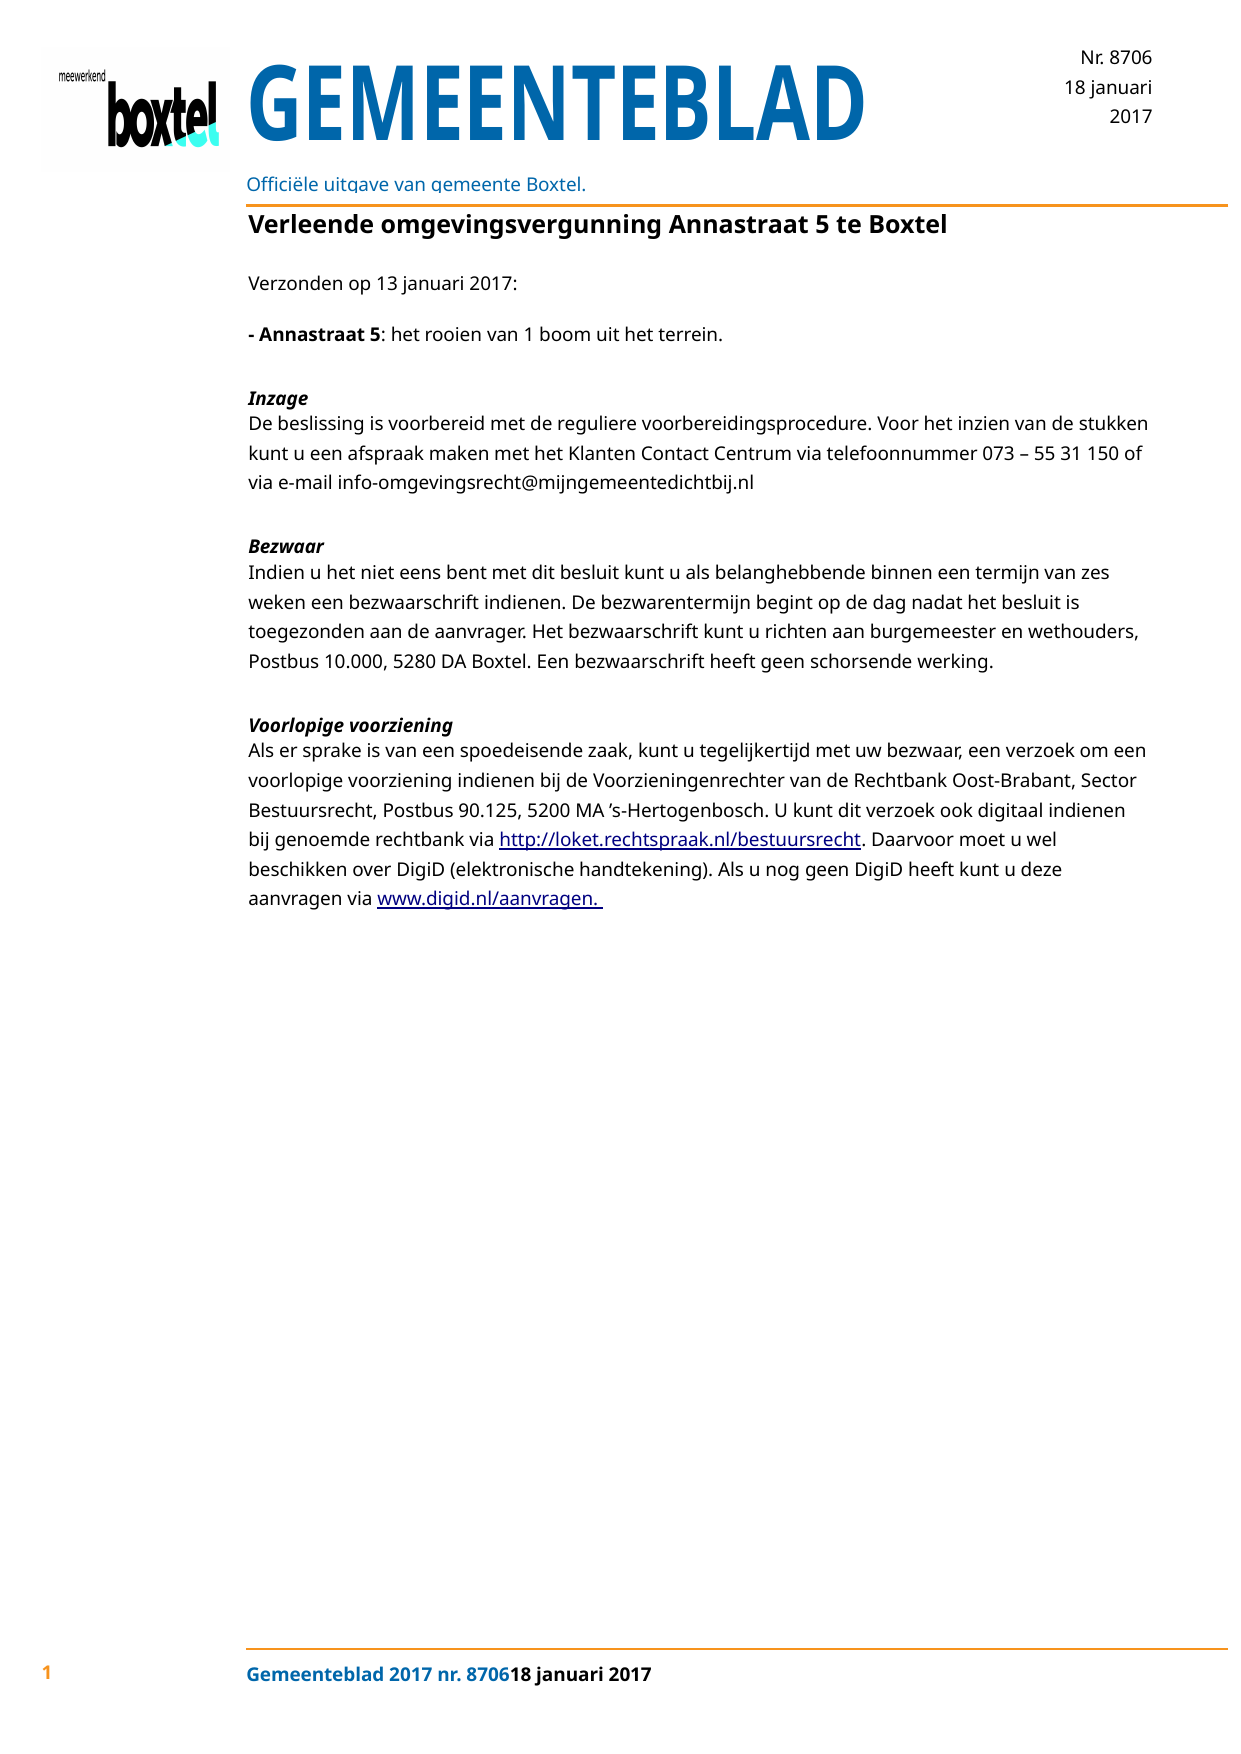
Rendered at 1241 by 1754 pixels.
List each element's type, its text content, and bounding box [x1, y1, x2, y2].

text De beslissing is voorbereid met de reguliere voorbereidingsprocedure. Voor het inzien van de stukken kunt u een afspraak maken met het Klanten Contact Centrum via telefoonnummer 073 – 55 31 150 of via e-mail info-omgevingsrecht@mijngemeentedichtbij.nl [248, 410, 1152, 495]
text Verzonden op 13 januari 2017: [248, 270, 1152, 296]
text Voorlopige voorziening [248, 712, 1152, 738]
text Indien u het niet eens bent met dit besluit kunt u als belanghebbende binnen een termijn van zes weken een bezwaarschrift indienen. De bezwarentermijn begint op de dag nadat het besluit is toegezonden aan de aanvrager. Het bezwaarschrift kunt u richten aan burgemeester en wethouders, Postbus 10.000, 5280 DA Boxtel. Een bezwaarschrift heeft geen schorsende werking. [248, 559, 1152, 674]
text - Annastraat 5: het rooien van 1 boom uit het terrein. [248, 321, 1152, 346]
text Bezwaar [248, 533, 1152, 559]
picture [41, 47, 231, 172]
text Verleende omgevingsvergunning Annastraat 5 te Boxtel [248, 207, 1152, 241]
text Inzage [248, 385, 1152, 410]
text Als er sprake is van een spoedeisende zaak, kunt u tegelijkertijd met uw bezwaar, een verzoek om een voorlopige voorziening indienen bij de Voorzieningenrechter van de Rechtbank Oost-Brabant, Sector Bestuursrecht, Postbus 90.125, 5200 MA ’s-Hertogenbosch. U kunt dit verzoek ook digitaal indienen bij genoemde rechtbank via http://loket.rechtspraak.nl/bestuursrecht. Daarvoor moet u wel beschikken over DigiD (elektronische handtekening). Als u nog geen DigiD heeft kunt u deze aanvragen via www.digid.nl/aanvragen. [248, 738, 1152, 911]
